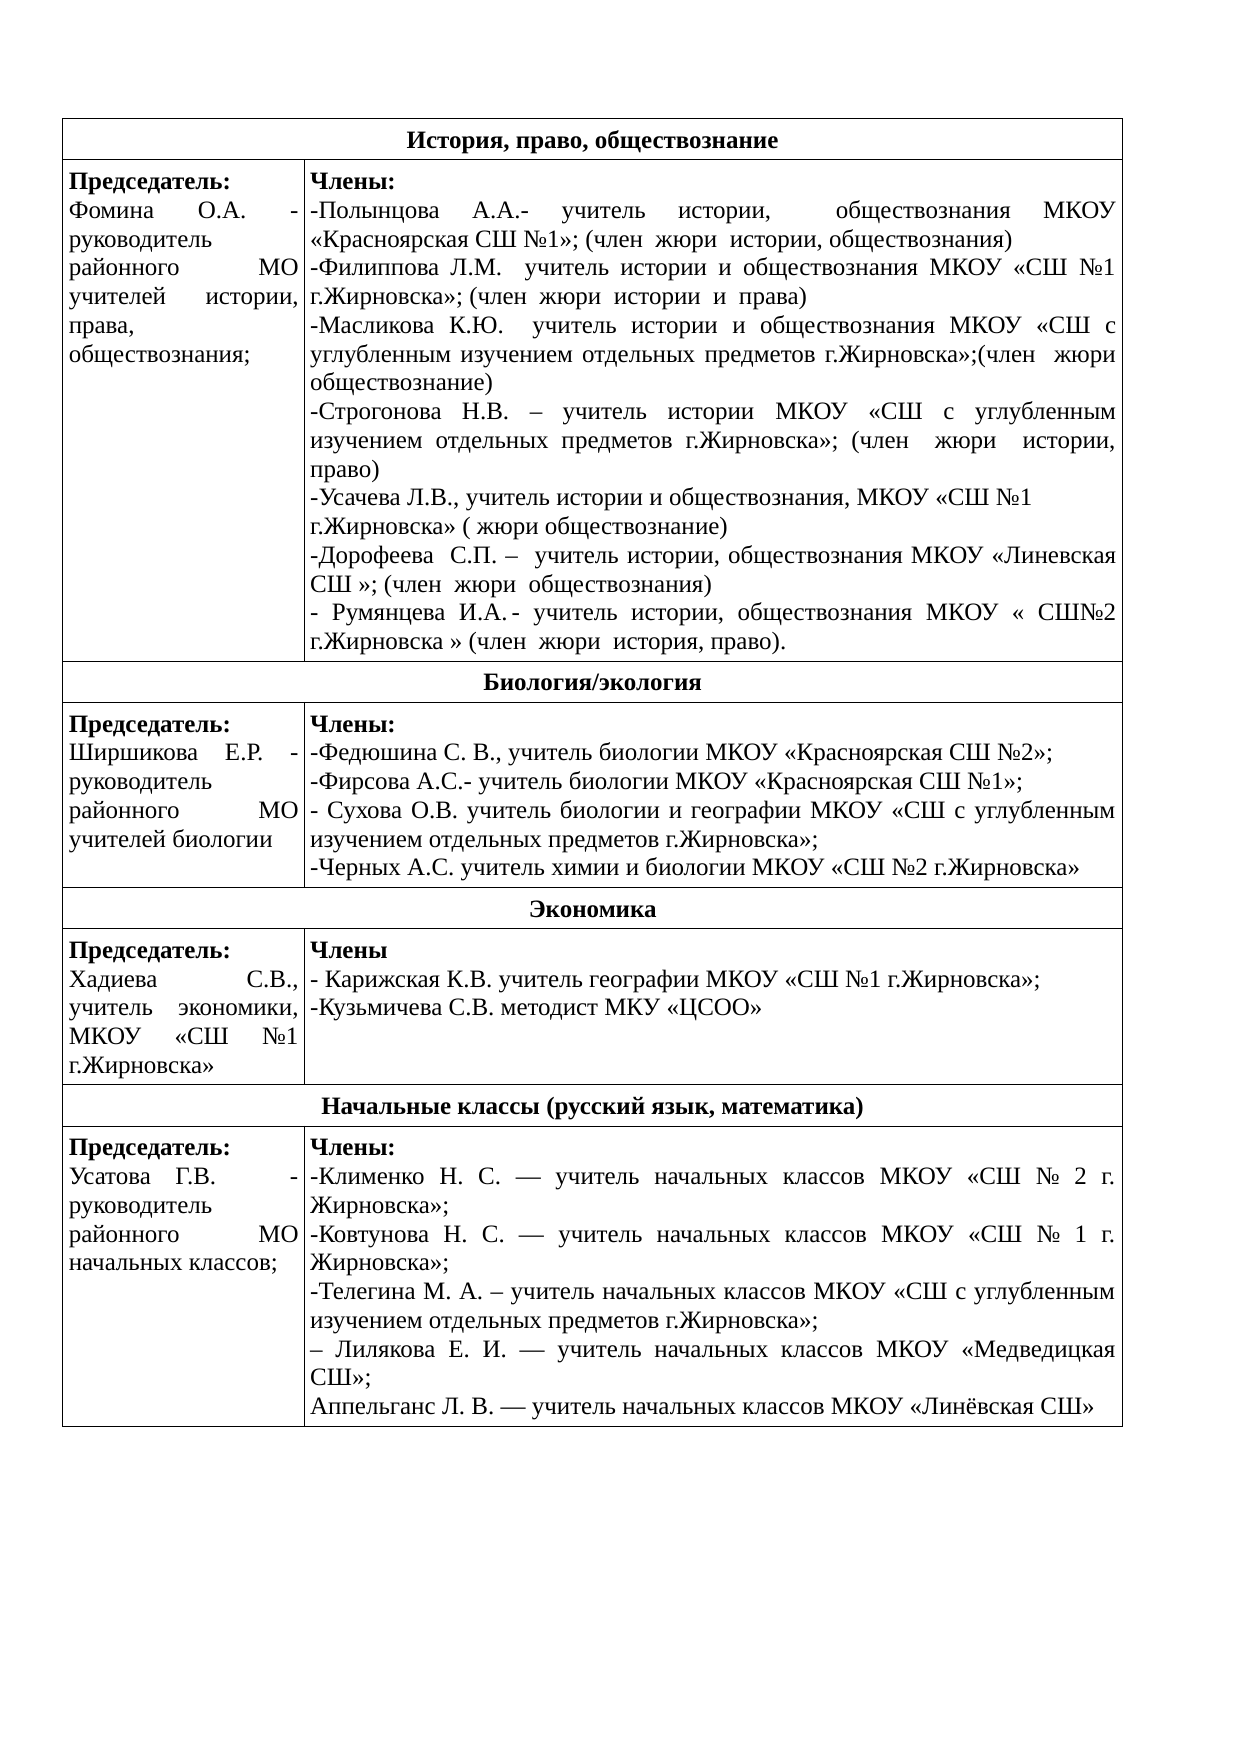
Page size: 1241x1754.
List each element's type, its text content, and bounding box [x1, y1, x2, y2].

table_cell Председатель: Хадиева С.В., учитель экономики, МКОУ «СШ №1 г.Жирновска» [63, 929, 304, 1084]
table_cell Члены: -Клименко Н. С. — учитель начальных классов МКОУ «СШ № 2 г. Жирновска»; -Ковтунова Н. С. — учитель начальных классов МКОУ «СШ № 1 г. Жирновска»; -Телегина М. А. – учитель начальных классов МКОУ «СШ с углубленным изучением отдельных предметов г.Жирновска»; – Лилякова Е. И. — учитель начальных классов МКОУ «Медведицкая СШ»; Аппельганс Л. В. — учитель начальных классов МКОУ «Линёвская СШ» [305, 1127, 1122, 1426]
table_cell Председатель: Усатова Г.В. - руководитель районного МО начальных классов; [63, 1127, 304, 1426]
table_cell История, право, обществознание [63, 119, 1122, 159]
table_cell Члены: -Федюшина С. В., учитель биологии МКОУ «Красноярская СШ №2»; -Фирсова А.С.- учитель биологии МКОУ «Красноярская СШ №1»; - Сухова О.В. учитель биологии и географии МКОУ «СШ с углубленным изучением отдельных предметов г.Жирновска»; -Черных А.С. учитель химии и биологии МКОУ «СШ №2 г.Жирновска» [305, 703, 1122, 887]
table_cell Члены: -Полынцова А.А.- учитель истории, обществознания МКОУ «Красноярская СШ №1»; (член жюри истории, обществознания) -Филиппова Л.М. учитель истории и обществознания МКОУ «СШ №1 г.Жирновска»; (член жюри истории и права) -Масликова К.Ю. учитель истории и обществознания МКОУ «СШ с углубленным изучением отдельных предметов г.Жирновска»;(член жюри обществознание) -Строгонова Н.В. – учитель истории МКОУ «СШ с углубленным изучением отдельных предметов г.Жирновска»; (член жюри истории, право) -Усачева Л.В., учитель истории и обществознания, МКОУ «СШ №1 г.Жирновска» ( жюри обществознание) -Дорофеева С.П. – учитель истории, обществознания МКОУ «Линевская СШ »; (член жюри обществознания) - Румянцева И.А. - учитель истории, обществознания МКОУ « СШ№2 г.Жирновска » (член жюри история, право). [305, 160, 1122, 661]
table_cell Председатель: Ширшикова Е.Р. - руководитель районного МО учителей биологии [63, 703, 304, 887]
table_cell Начальные классы (русский язык, математика) [63, 1085, 1122, 1126]
table_cell Экономика [63, 888, 1122, 928]
table_cell Члены - Карижская К.В. учитель географии МКОУ «СШ №1 г.Жирновска»; -Кузьмичева С.В. методист МКУ «ЦСОО» [305, 929, 1122, 1084]
table_cell Биология/экология [63, 662, 1122, 702]
table_cell Председатель: Фомина О.А. - руководитель районного МО учителей истории, права, обществознания; [63, 160, 304, 661]
